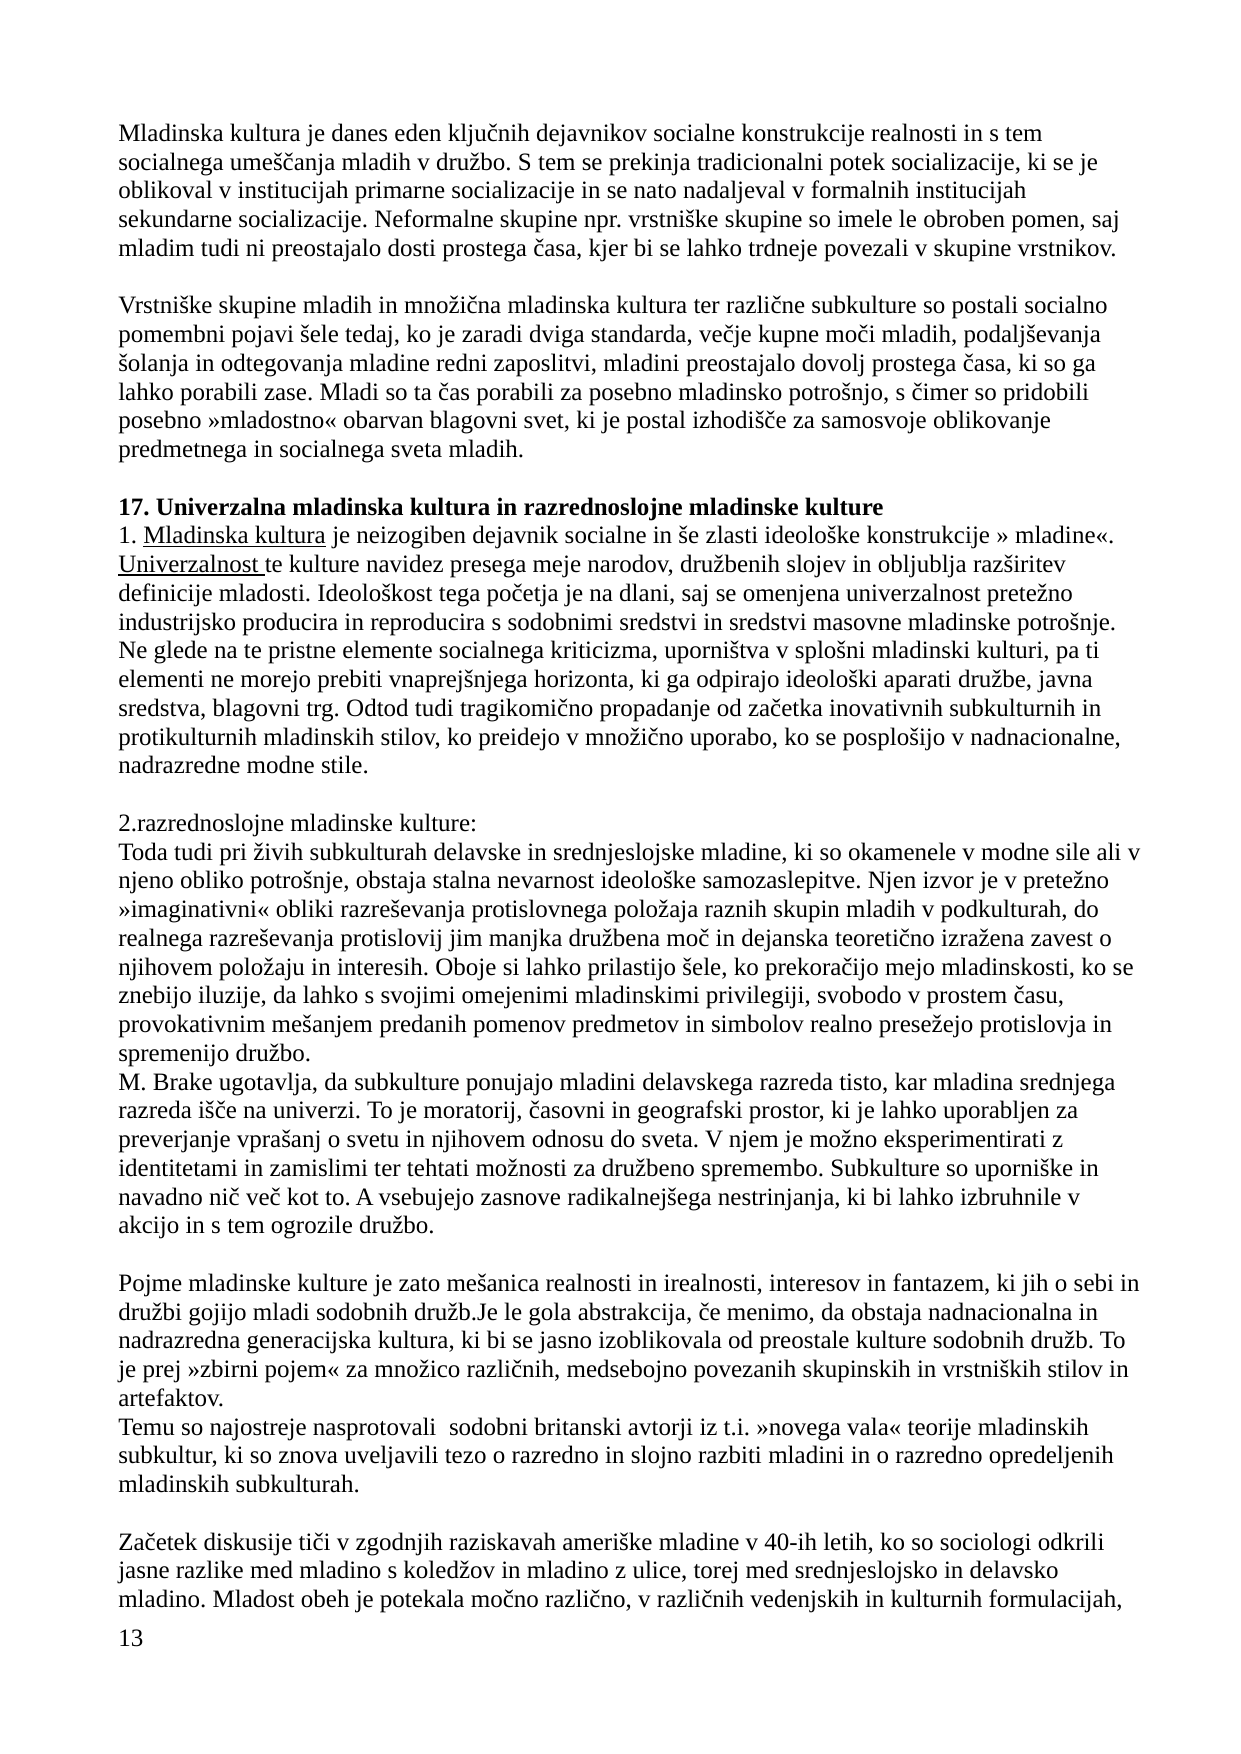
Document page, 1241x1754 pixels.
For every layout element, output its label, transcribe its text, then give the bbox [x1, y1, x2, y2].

text Mladinska kultura je danes eden ključnih dejavnikov socialne konstrukcije realnosti in s tem socialnega umeščanja mladih v družbo. S tem se prekinja tradicionalni potek socializacije, ki se je oblikoval v institucijah primarne socializacije in se nato nadaljeval v formalnih institucijah sekundarne socializacije. Neformalne skupine npr. vrstniške skupine so imele le obroben pomen, saj mladim tudi ni preostajalo dosti prostega časa, kjer bi se lahko trdneje povezali v skupine vrstnikov. [118, 118, 1144, 262]
text 17. Univerzalna mladinska kultura in razrednoslojne mladinske kulture [118, 492, 1144, 521]
text 2.razrednoslojne mladinske kulture: [118, 808, 1144, 837]
text Temu so najostreje nasprotovali sodobni britanski avtorji iz t.i. »novega vala« teorije mladinskih subkultur, ki so znova uveljavili tezo o razredno in slojno razbiti mladini in o razredno opredeljenih mladinskih subkulturah. [118, 1412, 1144, 1498]
text 1. Mladinska kultura je neizogiben dejavnik socialne in še zlasti ideološke konstrukcije » mladine«. Univerzalnost te kulture navidez presega meje narodov, družbenih slojev in obljublja razširitev definicije mladosti. Ideološkost tega početja je na dlani, saj se omenjena univerzalnost pretežno industrijsko producira in reproducira s sodobnimi sredstvi in sredstvi masovne mladinske potrošnje. Ne glede na te pristne elemente socialnega kriticizma, uporništva v splošni mladinski kulturi, pa ti elementi ne morejo prebiti vnaprejšnjega horizonta, ki ga odpirajo ideološki aparati družbe, javna sredstva, blagovni trg. Odtod tudi tragikomično propadanje od začetka inovativnih subkulturnih in protikulturnih mladinskih stilov, ko preidejo v množično uporabo, ko se posplošijo v nadnacionalne, nadrazredne modne stile. [118, 521, 1144, 779]
text M. Brake ugotavlja, da subkulture ponujajo mladini delavskega razreda tisto, kar mladina srednjega razreda išče na univerzi. To je moratorij, časovni in geografski prostor, ki je lahko uporabljen za preverjanje vprašanj o svetu in njihovem odnosu do sveta. V njem je možno eksperimentirati z identitetami in zamislimi ter tehtati možnosti za družbeno spremembo. Subkulture so uporniške in navadno nič več kot to. A vsebujejo zasnove radikalnejšega nestrinjanja, ki bi lahko izbruhnile v akcijo in s tem ogrozile družbo. [118, 1067, 1144, 1239]
text Začetek diskusije tiči v zgodnjih raziskavah ameriške mladine v 40-ih letih, ko so sociologi odkrili jasne razlike med mladino s koledžov in mladino z ulice, torej med srednjeslojsko in delavsko mladino. Mladost obeh je potekala močno različno, v različnih vedenjskih in kulturnih formulacijah, [118, 1527, 1144, 1613]
text Pojme mladinske kulture je zato mešanica realnosti in irealnosti, interesov in fantazem, ki jih o sebi in družbi gojijo mladi sodobnih družb.Je le gola abstrakcija, če menimo, da obstaja nadnacionalna in nadrazredna generacijska kultura, ki bi se jasno izoblikovala od preostale kulture sodobnih družb. To je prej »zbirni pojem« za množico različnih, medsebojno povezanih skupinskih in vrstniških stilov in artefaktov. [118, 1268, 1144, 1412]
text Toda tudi pri živih subkulturah delavske in srednjeslojske mladine, ki so okamenele v modne sile ali v njeno obliko potrošnje, obstaja stalna nevarnost ideološke samozaslepitve. Njen izvor je v pretežno »imaginativni« obliki razreševanja protislovnega položaja raznih skupin mladih v podkulturah, do realnega razreševanja protislovij jim manjka družbena moč in dejanska teoretično izražena zavest o njihovem položaju in interesih. Oboje si lahko prilastijo šele, ko prekoračijo mejo mladinskosti, ko se znebijo iluzije, da lahko s svojimi omejenimi mladinskimi privilegiji, svobodo v prostem času, provokativnim mešanjem predanih pomenov predmetov in simbolov realno presežejo protislovja in spremenijo družbo. [118, 837, 1144, 1067]
text Vrstniške skupine mladih in množična mladinska kultura ter različne subkulture so postali socialno pomembni pojavi šele tedaj, ko je zaradi dviga standarda, večje kupne moči mladih, podaljševanja šolanja in odtegovanja mladine redni zaposlitvi, mladini preostajalo dovolj prostega časa, ki so ga lahko porabili zase. Mladi so ta čas porabili za posebno mladinsko potrošnjo, s čimer so pridobili posebno »mladostno« obarvan blagovni svet, ki je postal izhodišče za samosvoje oblikovanje predmetnega in socialnega sveta mladih. [118, 291, 1144, 463]
